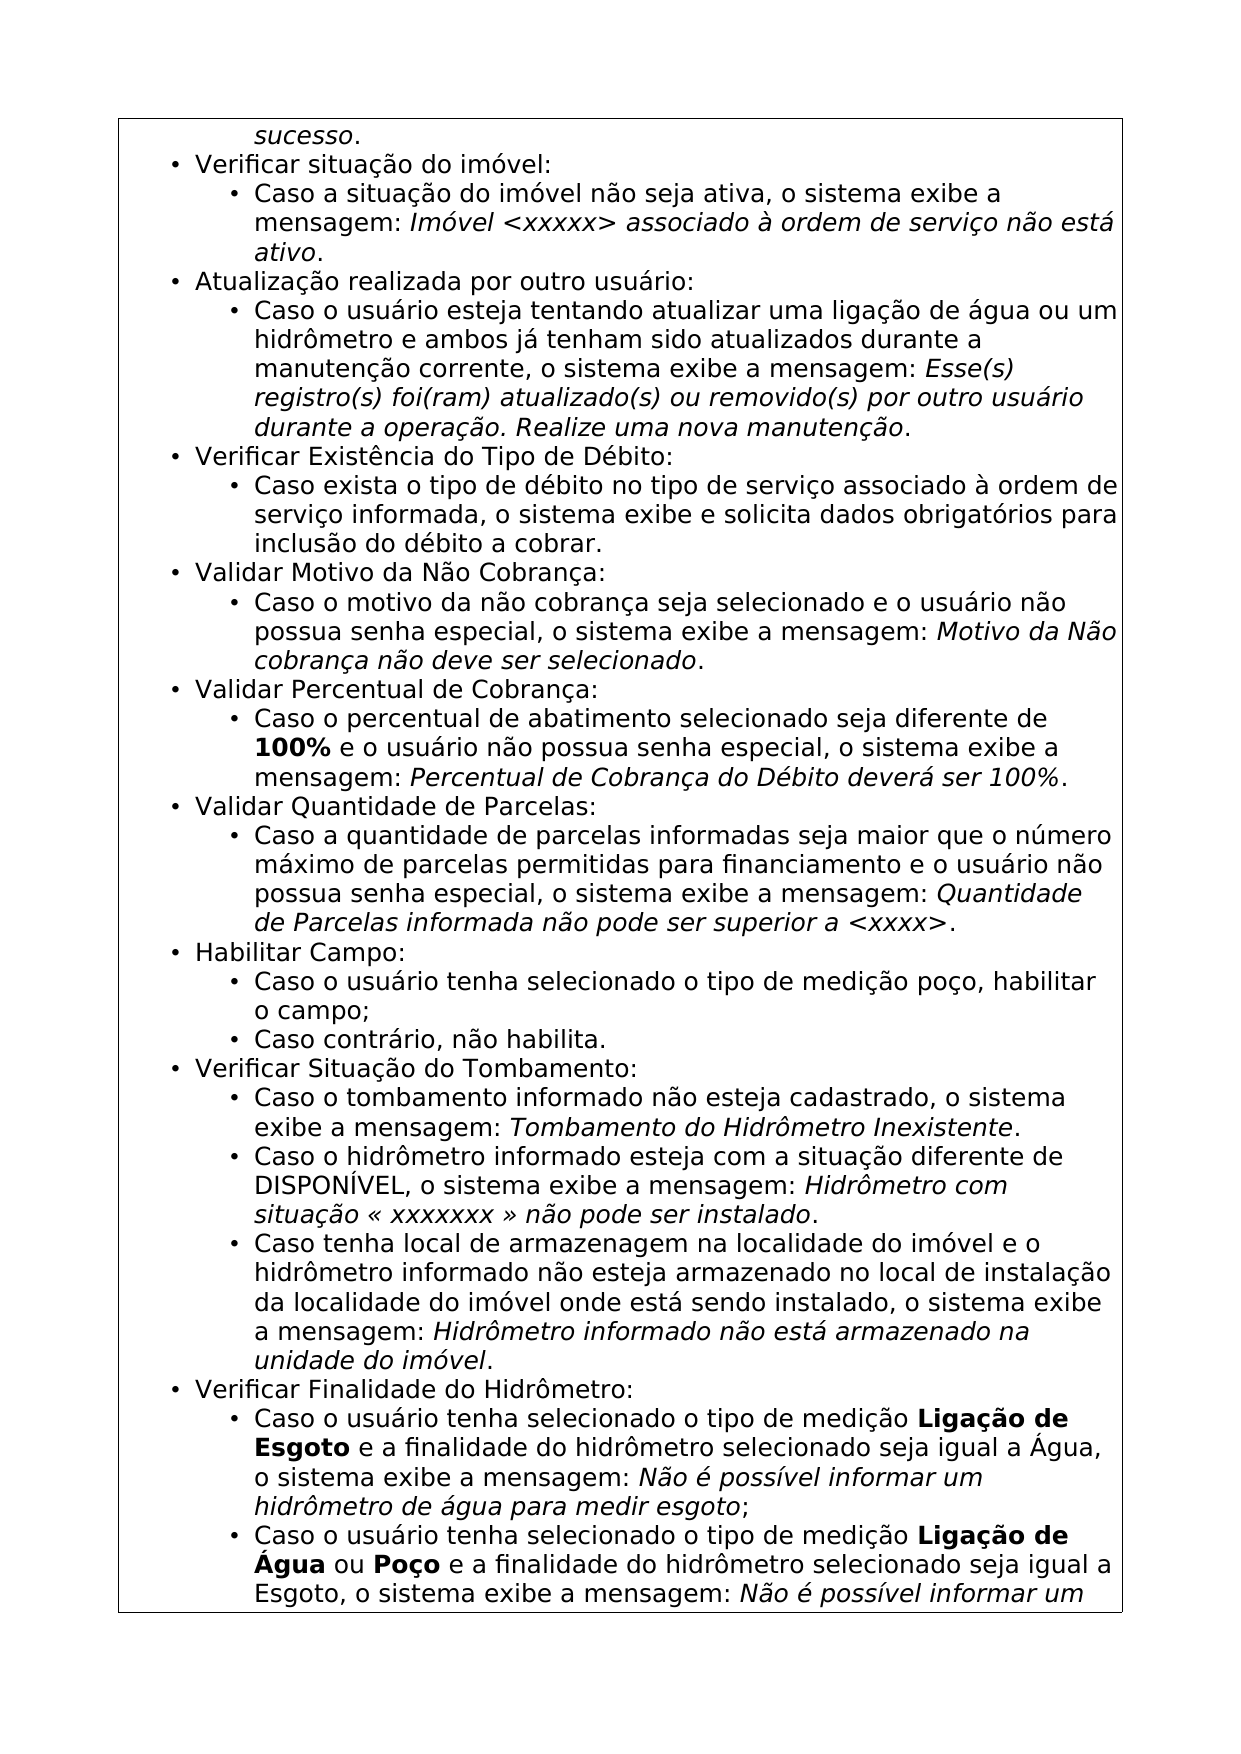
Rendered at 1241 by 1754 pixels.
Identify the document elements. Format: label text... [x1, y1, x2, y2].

table_header Acima, informe obrigatoriamente o número da O.S. de instalação de hidrômetro. Feito isso, os campos do quadro Dados do Imóvel são preenchidos automaticamente. Para detalhes sobre o preenchimento dos demais campos clique AQUI. O procedimento pode ser chamado pela funcionalidade que encerra a Ordem de Serviço. Neste caso, o número da OS é exibido e não é permitida alteração. A funcionalidade permite que o parcelamento de serviços possa ser informado/executado por qualquer usuário, sem a necessidade de possuir a permissão especial Alterar Dados da Cobrança de Serviços. Depois de preencher todos os campos necessários, clique em para dar início ao processo de efetivação do cadastramento do hidrômetro na base de dados. Antes, porém, o sistema efetua algumas validações: Validar Ordem de Serviço: Caso não exista a Ordem de Serviço, o sistema exibe a mensagem: Ordem de Serviço inexistente. Caso o serviço associado à Ordem de Serviço não corresponda à Instalação de Hidrômetro, o sistema exibe a mensagem: Serviço associado à ordem de serviço não corresponde à Instalação de Hidrômetro. Caso a Ordem de Serviço tenha sido informada via Menu e a situação da Ordem de Serviço não esteja encerrada por execução, o sistema exibe a mensagem: Esta Ordem de Serviço está <xxxxxx>. Caso a RD associada a Ordem de Serviço não tenha um imóvel informado, o sistema exibe a mensagem: O RD <> associado à ordem de serviço informada não tem imóvel associado. Verificar Situação do Hidrômetro: Caso o número do hidrômetro informado não esteja cadastrado, o sistema exibe a mensagem: Hidrômetro Inexistente. Caso o hidrômetro informado esteja com a situação diferente de DISPONÍVEL, o sistema exibe a mensagem: Hidrômetro com situação <xxxxx> não pode ser instalado. Verificar a Situação de Água ou Esgoto. Caso o tipo de medição selecionado seja igual a POÇO e a situação da ligação de esgoto do imóvel esteja diferente de LIGADO, o sistema exibe a mensagem: Situação da Ligação de Esgoto do Imóvel <> está inválida para efetuar a instalação de hidrômetro no Poço, a situação do esgoto deve ser Ligado. Verificar a Existência de Hidrômetro no Imóvel/Ligação de água: Caso o tipo de medição selecionado seja igual a POÇO ou LIGAÇÃO ESGOTO e já exista hidrômetro instalado no imóvel, o sistema exibe a mensagem: Imóvel já tem hidrômetro instalado no imóvel para o tipo de medição POÇO. Verificar Existência de Dados: Caso não exista a tabela na base de dados, o sistema exibe a mensagem: Tabela <xxxx> inexistente e cancela a operação. Verificar Preenchimento dos Campos: Caso o usuário não informe ou selecione o conteúdo de algum campo necessário à confirmação da efetivação da ligação de esgoto, o sistema exibe a mensagem: Informe <xxxx>. Verificar Sucesso da Transação: Caso o código de retorno da operação efetuada no banco de dados seja diferente de zero, o sistema exibe a mensagem conforme o código de retorno; caso contrário, exibe a mensagem Instalação do Hidrômetro para <xxxxxx> no imóvel <xxxx> efetuada com sucesso. Verificar situação do imóvel: Caso a situação do imóvel não seja ativa, o sistema exibe a mensagem: Imóvel <xxxxx> associado à ordem de serviço não está ativo. Atualização realizada por outro usuário: Caso o usuário esteja tentando atualizar uma ligação de água ou um hidrômetro e ambos já tenham sido atualizados durante a manutenção corrente, o sistema exibe a mensagem: Esse(s) registro(s) foi(ram) atualizado(s) ou removido(s) por outro usuário durante a operação. Realize uma nova manutenção. Verificar Existência do Tipo de Débito: Caso exista o tipo de débito no tipo de serviço associado à ordem de serviço informada, o sistema exibe e solicita dados obrigatórios para inclusão do débito a cobrar. Validar Motivo da Não Cobrança: Caso o motivo da não cobrança seja selecionado e o usuário não possua senha especial, o sistema exibe a mensagem: Motivo da Não cobrança não deve ser selecionado. Validar Percentual de Cobrança: Caso o percentual de abatimento selecionado seja diferente de 100% e o usuário não possua senha especial, o sistema exibe a mensagem: Percentual de Cobrança do Débito deverá ser 100%. Validar Quantidade de Parcelas: Caso a quantidade de parcelas informadas seja maior que o número máximo de parcelas permitidas para financiamento e o usuário não possua senha especial, o sistema exibe a mensagem: Quantidade de Parcelas informada não pode ser superior a <xxxx>. Habilitar Campo: Caso o usuário tenha selecionado o tipo de medição poço, habilitar o campo; Caso contrário, não habilita. Verificar Situação do Tombamento: Caso o tombamento informado não esteja cadastrado, o sistema exibe a mensagem: Tombamento do Hidrômetro Inexistente. Caso o hidrômetro informado esteja com a situação diferente de DISPONÍVEL, o sistema exibe a mensagem: Hidrômetro com situação « xxxxxxx » não pode ser instalado. Caso tenha local de armazenagem na localidade do imóvel e o hidrômetro informado não esteja armazenado no local de instalação da localidade do imóvel onde está sendo instalado, o sistema exibe a mensagem: Hidrômetro informado não está armazenado na unidade do imóvel. Verificar Finalidade do Hidrômetro: Caso o usuário tenha selecionado o tipo de medição Ligação de Esgoto e a finalidade do hidrômetro selecionado seja igual a Água, o sistema exibe a mensagem: Não é possível informar um hidrômetro de água para medir esgoto; Caso o usuário tenha selecionado o tipo de medição Ligação de Água ou Poço e a finalidade do hidrômetro selecionado seja igual a Esgoto, o sistema exibe a mensagem: Não é possível informar um hidrômetro de esgoto para medir água. Por solicitação da Caern, esta funcionalidade foi alterada para ser incluída a possibilidade de instalar hidrômetro para medir esgoto, e as regras necessárias para este fim. Foi criado um indicador no histórico do hidrômetro para registrar a instalação do hidrômetro do tipo de hidrômetro. Ele deve ser registrado no sistema da mesma forma que hidrômetro em poço. Não será possível instalar hidrômetro, caso o imóvel tenha ligação de esgoto com indicador de faturamento igual a Não. O hidrômetro informado na Ligação de Esgoto deve ter o indicador da finalidade como Ligação de Esgoto e o hidrômetro informado na Ligação de Água ou Poço não deve ter o indicador de Ligação de Esgoto. Por solicitação da Casal, os hidrômetros cadastrados possuem um novo formato de numeração: 5×7. Eles podem ser visualizados no campo Formato da Numeração do Hidrômetro, ao clicar em Pesquisar Hidrômetro. [119, 119, 1122, 1612]
